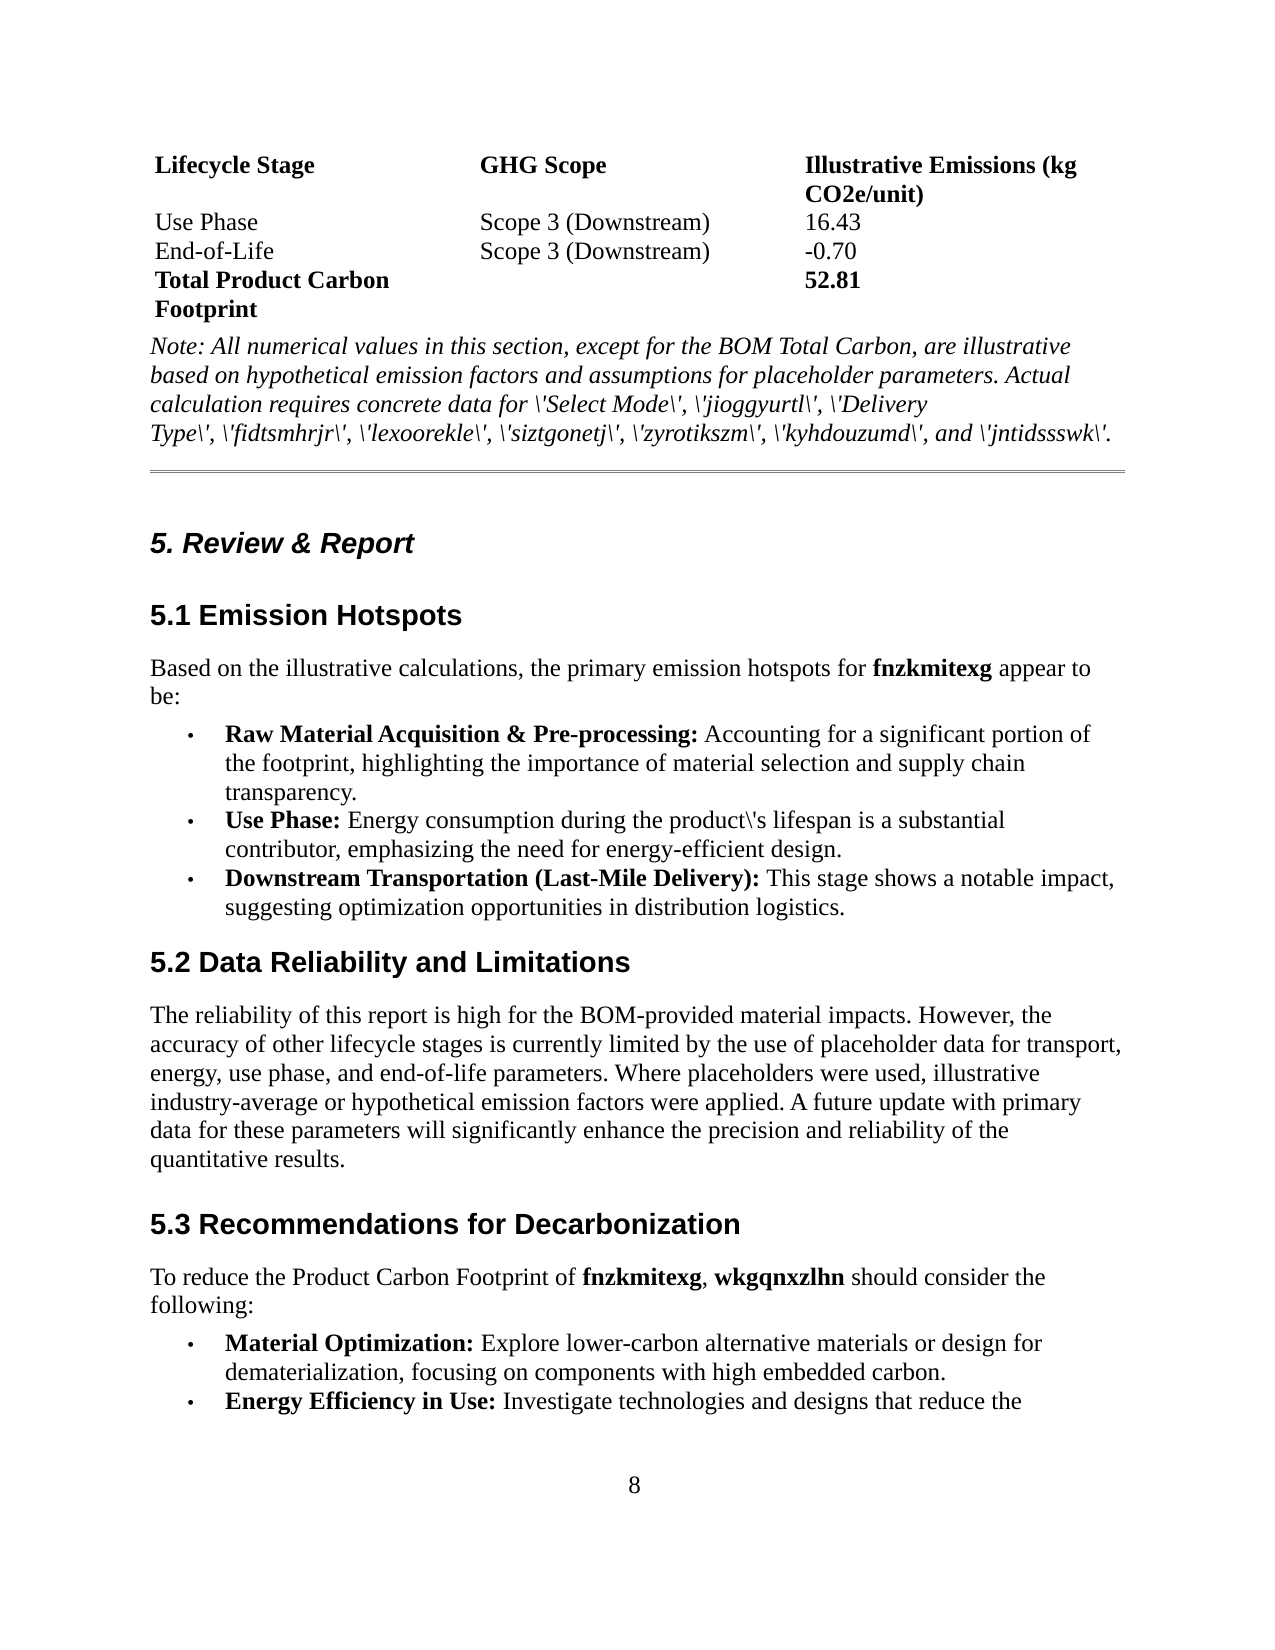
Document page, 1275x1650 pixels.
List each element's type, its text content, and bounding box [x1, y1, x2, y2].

table_cell 52.81 [800, 265, 1125, 322]
table_cell 16.43 [800, 208, 1125, 236]
subtitle 5. Review & Report [150, 527, 1125, 560]
table_header GHG Scope [475, 150, 800, 207]
table_cell [475, 265, 800, 322]
list Use Phase: Energy consumption during the product\'s lifespan is a substantial contributor, emphasizing the need for energy-efficient design. [187, 805, 1125, 863]
subtitle 5.2 Data Reliability and Limitations [150, 945, 1125, 979]
table_cell Total Product Carbon Footprint [150, 265, 475, 322]
text Based on the illustrative calculations, the primary emission hotspots for fnzkmitexg appear to be: [150, 653, 1125, 710]
table_header Lifecycle Stage [150, 150, 475, 207]
table_cell Use Phase [150, 208, 475, 236]
table_cell -0.70 [800, 236, 1125, 265]
table_cell End-of-Life [150, 236, 475, 265]
list Raw Material Acquisition & Pre-processing: Accounting for a significant portion of the footprint, highlighting the importance of material selection and supply chain transparency. [187, 719, 1125, 805]
subtitle 5.3 Recommendations for Decarbonization [150, 1207, 1125, 1240]
list Downstream Transportation (Last-Mile Delivery): This stage shows a notable impact, suggesting optimization opportunities in distribution logistics. [187, 863, 1125, 920]
text The reliability of this report is high for the BOM-provided material impacts. However, the accuracy of other lifecycle stages is currently limited by the use of placeholder data for transport, energy, use phase, and end-of-life parameters. Where placeholders were used, illustrative industry-average or hypothetical emission factors were applied. A future update with primary data for these parameters will significantly enhance the precision and reliability of the quantitative results. [150, 1000, 1125, 1173]
table_header Illustrative Emissions (kg CO2e/unit) [800, 150, 1125, 207]
table_cell Scope 3 (Downstream) [475, 208, 800, 236]
table_cell Scope 3 (Downstream) [475, 236, 800, 265]
list Material Optimization: Explore lower-carbon alternative materials or design for dematerialization, focusing on components with high embedded carbon. [187, 1328, 1125, 1386]
text Note: All numerical values in this section, except for the BOM Total Carbon, are illustrative based on hypothetical emission factors and assumptions for placeholder parameters. Actual calculation requires concrete data for \'Select Mode\', \'jioggyurtl\', \'Delivery Type\', \'fidtsmhrjr\', \'lexoorekle\', \'siztgonetj\', \'zyrotikszm\', \'kyhdouzumd\', and \'jntidssswk\'. [150, 331, 1125, 446]
text To reduce the Product Carbon Footprint of fnzkmitexg, wkgqnxzlhn should consider the following: [150, 1262, 1125, 1319]
subtitle 5.1 Emission Hotspots [150, 598, 1125, 631]
list Energy Efficiency in Use: Investigate technologies and designs that reduce the [187, 1386, 1125, 1414]
